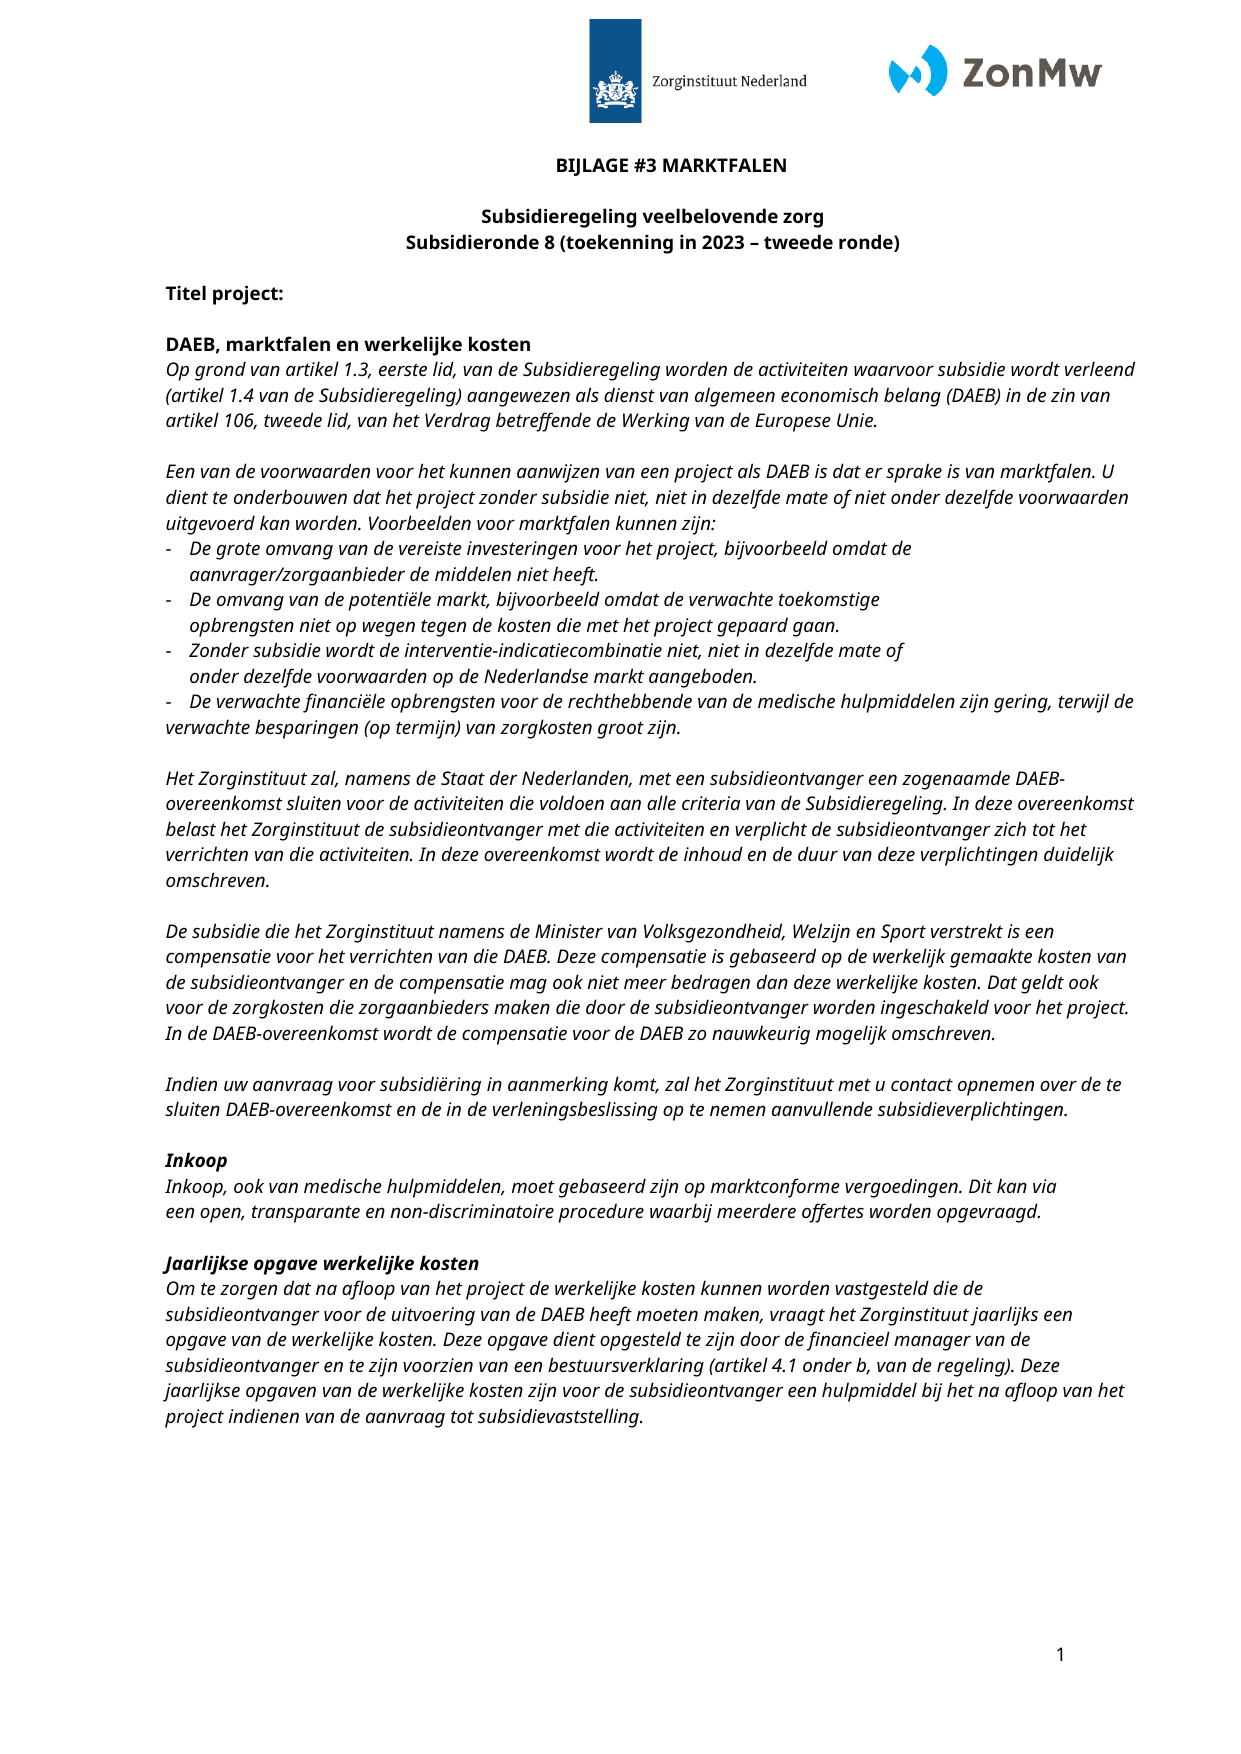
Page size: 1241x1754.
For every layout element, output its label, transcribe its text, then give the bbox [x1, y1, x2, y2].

text opbrengsten niet op wegen tegen de kosten die met het project gepaard gaan. [165, 612, 1140, 637]
list De verwachte financiële opbrengsten voor de rechthebbende van de medische hulpmiddelen zijn gering, terwijl de verwachte besparingen (op termijn) van zorgkosten groot zijn. [165, 688, 1140, 739]
text Inkoop [165, 1148, 1140, 1173]
text Titel project: [165, 280, 1140, 306]
text DAEB, marktfalen en werkelijke kosten [165, 331, 1140, 357]
text Inkoop, ook van medische hulpmiddelen, moet gebaseerd zijn op marktconforme vergoedingen. Dit kan via een open, transparante en non-discriminatoire procedure waarbij meerdere offertes worden opgevraagd. [165, 1173, 1066, 1224]
text onder dezelfde voorwaarden op de Nederlandse markt aangeboden. [165, 663, 1140, 688]
list Zonder subsidie wordt de interventie-indicatiecombinatie niet, niet in dezelfde mate of [165, 637, 1140, 663]
text De subsidie die het Zorginstituut namens de Minister van Volksgezondheid, Welzijn en Sport verstrekt is een compensatie voor het verrichten van die DAEB. Deze compensatie is gebaseerd op de werkelijk gemaakte kosten van de subsidieontvanger en de compensatie mag ook niet meer bedragen dan deze werkelijke kosten. Dat geldt ook voor de zorgkosten die zorgaanbieders maken die door de subsidieontvanger worden ingeschakeld voor het project. In de DAEB-overeenkomst wordt de compensatie voor de DAEB zo nauwkeurig mogelijk omschreven. [165, 918, 1140, 1046]
text Een van de voorwaarden voor het kunnen aanwijzen van een project als DAEB is dat er sprake is van marktfalen. U dient te onderbouwen dat het project zonder subsidie niet, niet in dezelfde mate of niet onder dezelfde voorwaarden uitgevoerd kan worden. Voorbeelden voor marktfalen kunnen zijn: [165, 459, 1140, 535]
text Subsidieregeling veelbelovende zorg [165, 203, 1140, 229]
text Subsidieronde 8 (toekenning in 2023 – tweede ronde) [165, 229, 1140, 254]
text aanvrager/zorgaanbieder de middelen niet heeft. [189, 561, 1140, 586]
text Het Zorginstituut zal, namens de Staat der Nederlanden, met een subsidieontvanger een zogenaamde DAEB-overeenkomst sluiten voor de activiteiten die voldoen aan alle criteria van de Subsidieregeling. In deze overeenkomst belast het Zorginstituut de subsidieontvanger met die activiteiten en verplicht de subsidieontvanger zich tot het verrichten van die activiteiten. In deze overeenkomst wordt de inhoud en de duur van deze verplichtingen duidelijk omschreven. [165, 765, 1140, 893]
text Om te zorgen dat na afloop van het project de werkelijke kosten kunnen worden vastgesteld die de subsidieontvanger voor de uitvoering van de DAEB heeft moeten maken, vraagt het Zorginstituut jaarlijks een opgave van de werkelijke kosten. Deze opgave dient opgesteld te zijn door de financieel manager van de subsidieontvanger en te zijn voorzien van een bestuursverklaring (artikel 4.1 onder b, van de regeling). Deze jaarlijkse opgaven van de werkelijke kosten zijn voor de subsidieontvanger een hulpmiddel bij het na afloop van het project indienen van de aanvraag tot subsidievaststelling. [165, 1275, 1140, 1428]
list De omvang van de potentiële markt, bijvoorbeeld omdat de verwachte toekomstige [165, 586, 1140, 612]
text Jaarlijkse opgave werkelijke kosten [165, 1250, 1140, 1275]
text Indien uw aanvraag voor subsidiëring in aanmerking komt, zal het Zorginstituut met u contact opnemen over de te sluiten DAEB-overeenkomst en de in de verleningsbeslissing op te nemen aanvullende subsidieverplichtingen. [165, 1071, 1140, 1122]
text Op grond van artikel 1.3, eerste lid, van de Subsidieregeling worden de activiteiten waarvoor subsidie wordt verleend (artikel 1.4 van de Subsidieregeling) aangewezen als dienst van algemeen economisch belang (DAEB) in de zin van artikel 106, tweede lid, van het Verdrag betreffende de Werking van de Europese Unie. [165, 357, 1140, 433]
text BIJLAGE #3 MARKTFALEN [203, 152, 1140, 178]
list De grote omvang van de vereiste investeringen voor het project, bijvoorbeeld omdat de [165, 535, 1140, 561]
